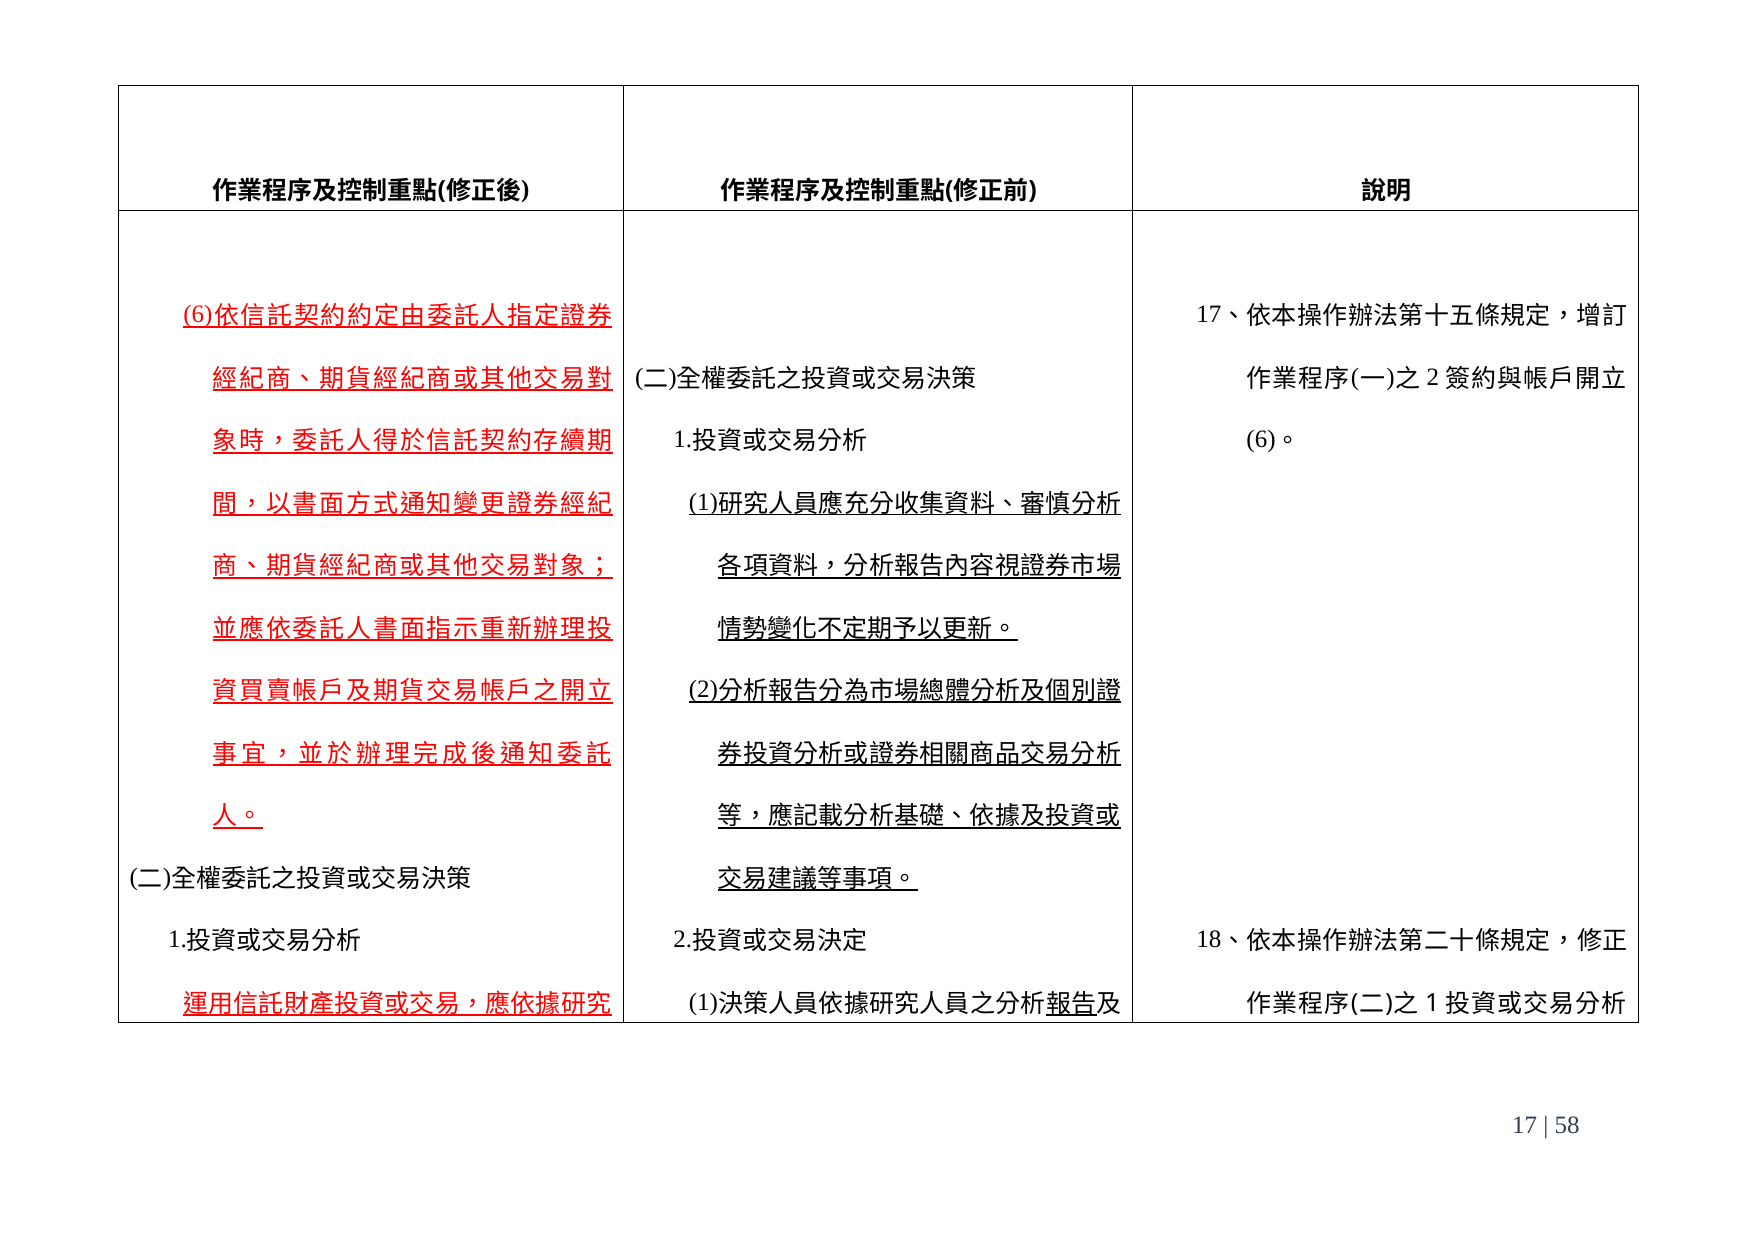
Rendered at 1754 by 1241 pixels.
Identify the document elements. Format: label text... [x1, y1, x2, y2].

table_cell (6)依信託契約約定由委託人指定證券經紀商、期貨經紀商或其他交易對象時，委託人得於信託契約存續期間，以書面方式通知變更證券經紀商、期貨經紀商或其他交易對象；並應依委託人書面指示重新辦理投資買賣帳戶及期貨交易帳戶之開立事宜，並於辦理完成後通知委託人。 (二)全權委託之投資或交易決策 1.投資或交易分析 運用信託財產投資或交易，應依據研究 [119, 211, 623, 1022]
table_header 說明 [1133, 86, 1638, 210]
table_cell 參考「信託業內部控制制度標準規範」其他篇章之體例，刪除序文。 配合「信託業防制洗錢注意事項範本」修正名稱為「信託業防制洗錢及打擊資恐注意事項範本」，修正範本名稱，以下修正亦同。 依「信託業兼營全權委託投資業務操作辦法」(以下簡稱本操作辦法)第八條，增定作業程序(一)之1充分瞭解客戶作業(3)。 依本操作辦法第九條第一項，修正作業程序(一)之1充分瞭解客戶作業(4)。 依本操作辦法第九條第二項規定，修正作業程序(一)之1充分瞭解客戶作業(5)。 依本操作辦法第九條第三項規定，增訂作業程序(一)之1充分瞭解客戶作業(6)。 依本操作辦法第九條第四項及第五項規定，修正作業程序(一)之1充分瞭解客戶作業(7)。 依本操作辦法第十條第二項規定，增訂作業程序(一)之1充分瞭解客戶作業(8)。 依本操作辦法第十條第一項及第三項規定，增訂作業程序(一)之1充分瞭解客戶作業(9)。 依本操作辦法第九條第六項及第十條第四項規定，增訂作業程序(一)之1充分瞭解客戶作業(10)。 依本操作辦法第九條第七項規定，增訂作業程序(一)之1充分瞭解客戶作業(11)。 依本操作辦法第十條第五項規定，增訂作業程序(一)之1充分瞭解客戶作業(12)。 依本操作辦法第十六條規定，修正原作業程序(一)之1充分瞭解客戶作業(5)相關內容，並配合調整項次序號。 依本操作辦法第十一條規定，修正「期貨商」為「期貨經紀商」，以下修正亦同。 依本操作辦法第十四條第一項規定，修正作業程序(一)之2簽約與帳戶開立(4)，修正「證券商」為「證券經紀商」；並新增但書規定。 依本操作辦法第十四條第二項規定，增訂作業程序(一)之2簽約與帳戶開立(5)。 依本操作辦法第十五條規定，增訂作業程序(一)之2簽約與帳戶開立(6)。 依本操作辦法第二十條規定，修正作業程序(二)之1投資或交易分析相關文字。 依本操作辦法第二十一條及第二十二條規定，修正作業程序(二)之2投資或交易決定，修正「決策人員」為「投資或交易決策人員」，以下修正亦同；並新增相關作業流程規定。 依本操作辦法第二十三條及第二十四條規定，修正作業程序(二)之3投資或交易執行相關文字。 依本操作辦法第三十一條規定，修正作業程序(二)之4投資或交易檢討(2)相關文字。 依本操作辦法第二十四條之二規定，增訂作業程序(二)之5。 依本操作辦法第二十三條之一規定，增訂作業程序(二)之6。 依本操作辦法第二十四條之一規定，增訂作業程序(二)之7。 依本操作辦法第二十五條規定，修正作業程序(三)之1覆核交易明細作業(1)相關文字。 依本操作辦法第二十七條規定，酌修作業程序(三)之2指示交割作業(1)部分文字。 依本操作辦法第二十八條規定，增訂作業程序(三)之2指示交割作業(4)作業程序。 依本操作辦法第二十九條規定，修正作業程序(三)之3作業應注意事項(4)相關文字。 依本操作辦法第十八條規定，修正作業程序(四)作業管理2相關文字。 依本操作辦法第三十條規定，修正作業程序(四)作業管理5相關文字。 依本操作辦法第三十條第五項規定，增訂作業程序(四)作業管理7。 依本操作辦法第五條規定，修正作業程序(五)廣告、業務招攬與營業促銷活動。 依本操作辦法第三十四條規定，酌修正作業程序(六)之1業務區隔作業(1)部分文字。 依本操作辦法第三十七條規定，酌修作業程序(六)之3防止委託人間利益衝突之作業部分文字。 依民國99年10月26日金管證投字第0990058260號令規定，修正作業程序(十一)投資項目相關文字。 [1133, 211, 1638, 1022]
table_header 作業程序及控制重點(修正後) [119, 86, 623, 210]
table_cell (二)全權委託之投資或交易決策 1.投資或交易分析 (1)研究人員應充分收集資料、審慎分析各項資料，分析報告內容視證券市場情勢變化不定期予以更新。 (2)分析報告分為市場總體分析及個別證券投資分析或證券相關商品交易分析等，應記載分析基礎、依據及投資或交易建議等事項。 2.投資或交易決定 (1)決策人員依據研究人員之分析報告及 [624, 211, 1132, 1022]
table_header 作業程序及控制重點(修正前) [624, 86, 1132, 210]
